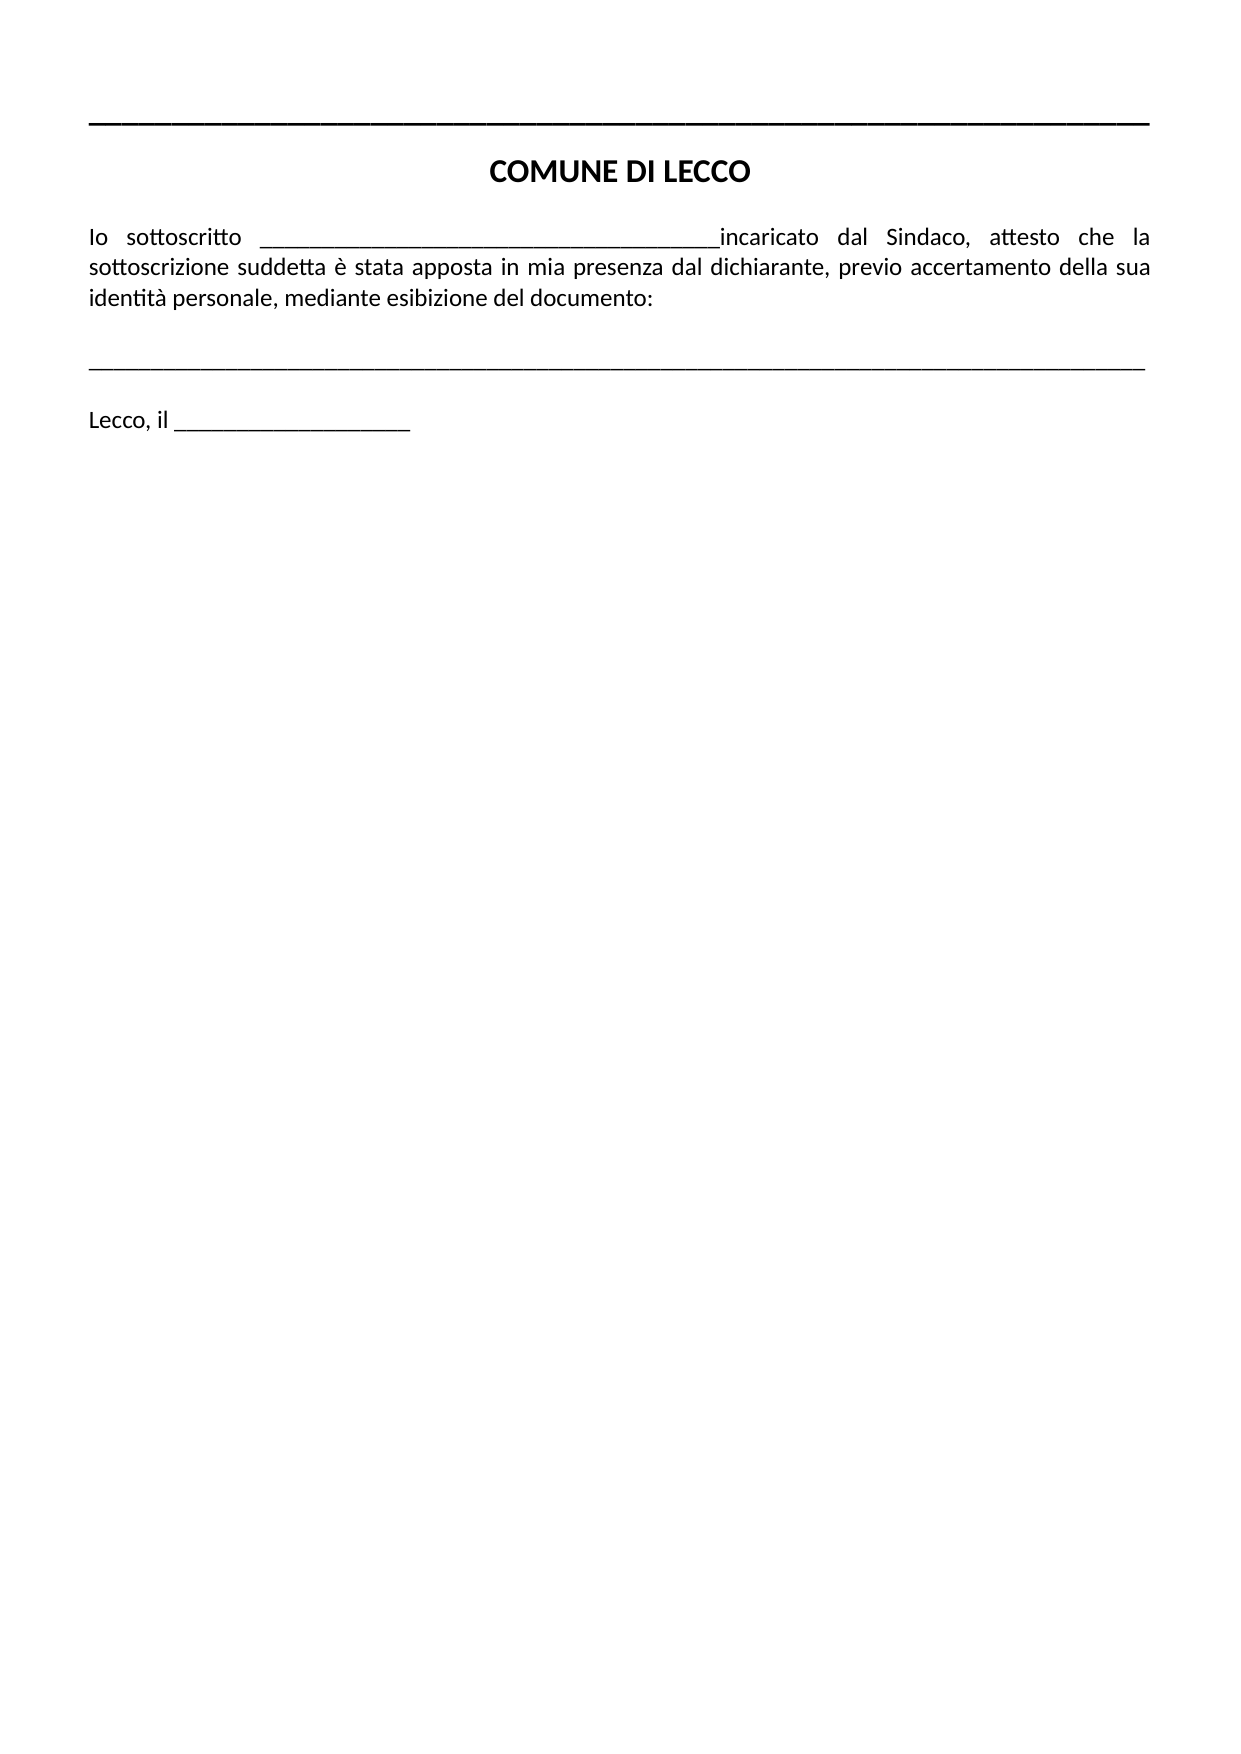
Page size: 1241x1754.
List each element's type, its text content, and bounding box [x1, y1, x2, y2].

text Io sottoscritto _____________________________________incaricato dal Sindaco, attesto che la sottoscrizione suddetta è stata apposta in mia presenza dal dichiarante, previo accertamento della sua identità personale, mediante esibizione del documento: [88, 221, 1152, 312]
text Lecco, il ___________________ [88, 404, 1152, 434]
text _____________________________________________________________________________________ [88, 343, 1152, 373]
text COMUNE DI LECCO [88, 149, 1152, 190]
text ________________________________________________________________ [88, 88, 1152, 129]
